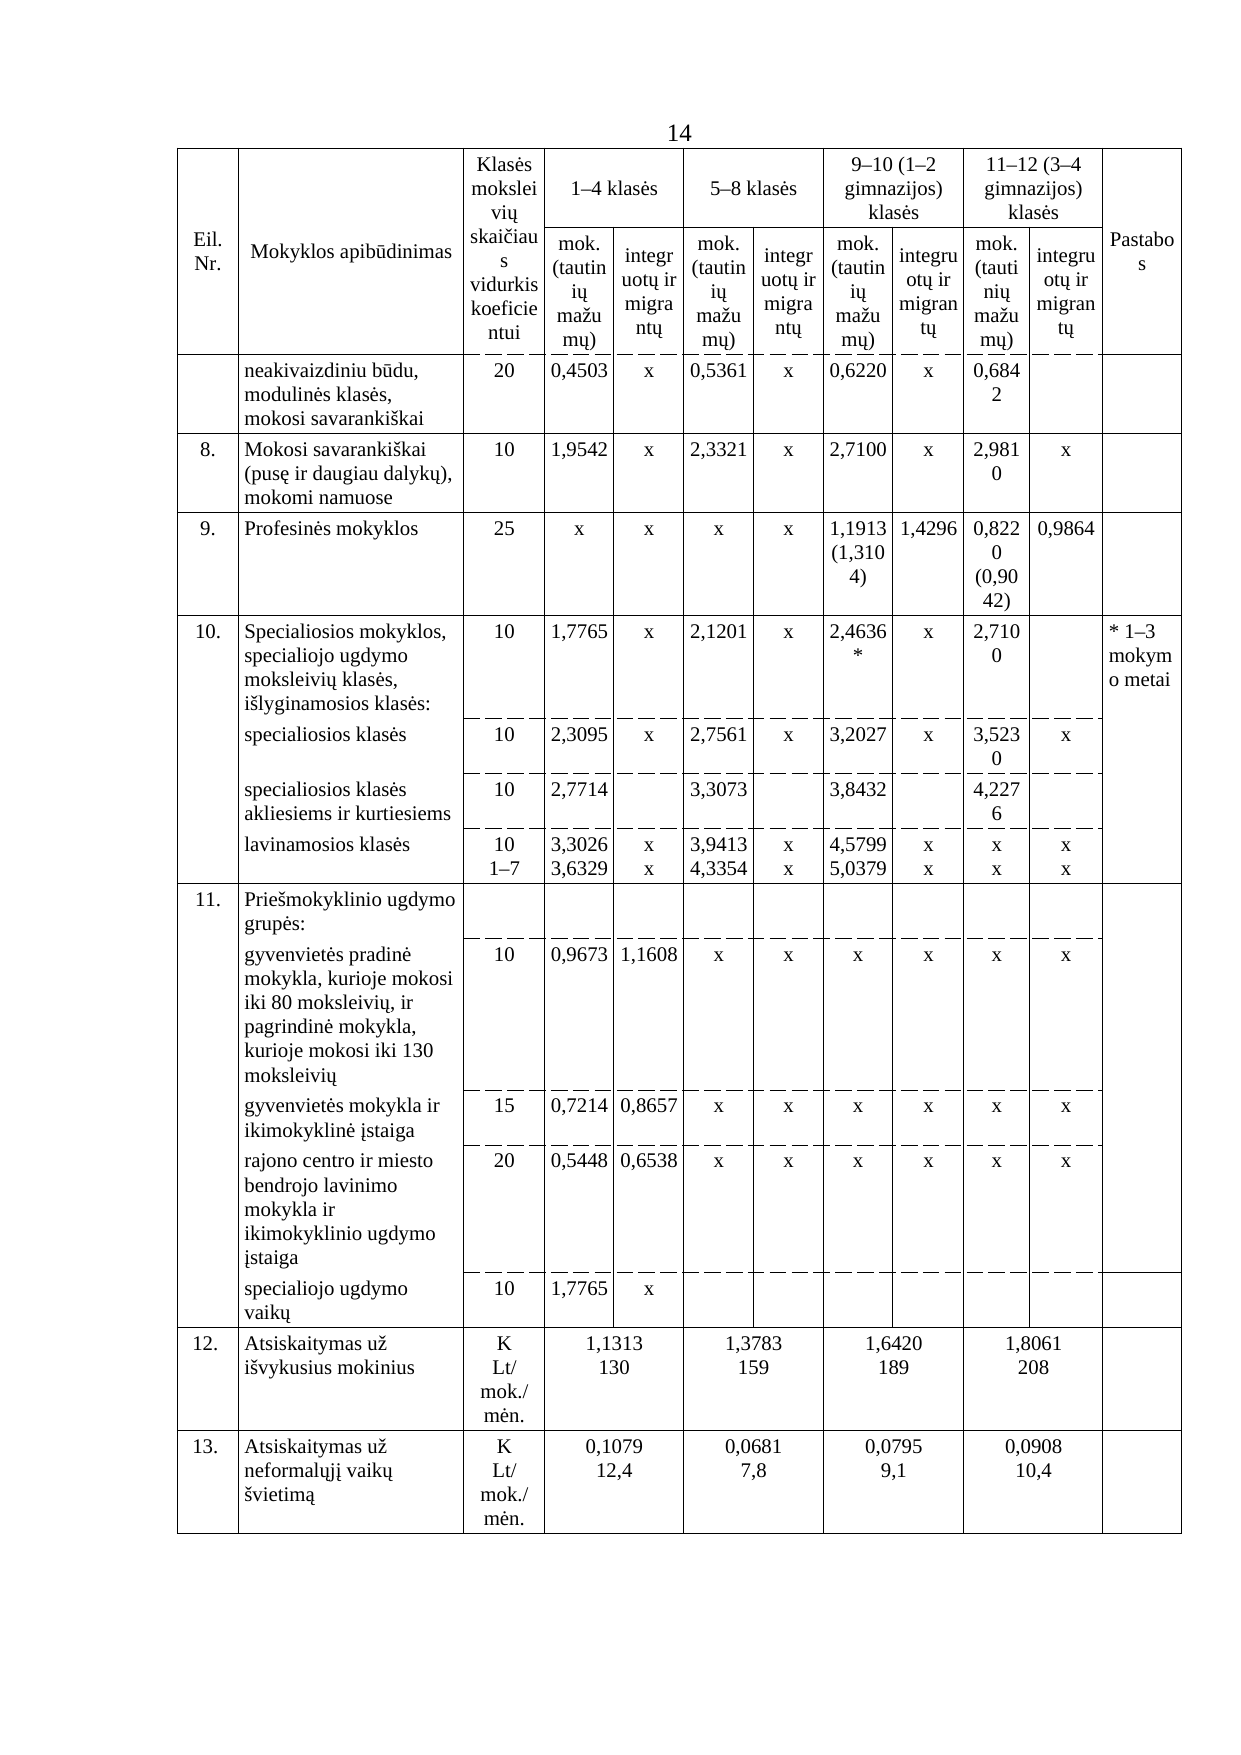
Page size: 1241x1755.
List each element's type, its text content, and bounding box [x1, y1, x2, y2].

table_header 11–12 (3–4 gimnazijos) klasės [964, 149, 1102, 227]
table_cell [824, 884, 892, 938]
table_cell x [614, 616, 683, 718]
table_cell mok. (tautinių mažumų) [684, 228, 753, 354]
table_cell 1,7765 [545, 1272, 613, 1327]
table_cell x [754, 434, 823, 512]
table_cell 10 [464, 938, 544, 1089]
table_cell 2,9810 [964, 434, 1029, 512]
table_cell [1030, 1272, 1102, 1327]
table_cell 3,3073 [684, 773, 753, 828]
table_cell 11. [178, 884, 238, 1327]
table_cell specialiosios klasės [239, 718, 463, 773]
table_cell * 1–3 mokymo metai [1103, 616, 1181, 883]
table_cell [614, 773, 683, 828]
table_cell x [1030, 718, 1102, 773]
table_cell [964, 884, 1029, 938]
table_cell [1103, 434, 1181, 512]
table_cell [1030, 354, 1102, 433]
table_cell x [754, 1145, 823, 1272]
table_cell 3,5230 [964, 718, 1029, 773]
table_cell 0,5448 [545, 1145, 613, 1272]
table_cell x [824, 1090, 892, 1144]
table_cell [684, 884, 753, 938]
table_cell [964, 1272, 1029, 1327]
table_header Eil. Nr. [178, 149, 238, 354]
table_cell integruotų ir migrantų [893, 228, 963, 354]
table_header 5–8 klasės [684, 149, 823, 227]
table_cell 0,0908 10,4 [964, 1431, 1102, 1533]
table_cell [893, 884, 963, 938]
table_cell 9. [178, 513, 238, 615]
table_cell [1103, 884, 1181, 1272]
table_cell 10. [178, 616, 238, 883]
table_cell Profesinės mokyklos [239, 513, 463, 615]
table_header 1–4 klasės [545, 149, 683, 227]
table_cell Atsiskaitymas už išvykusius mokinius [239, 1328, 463, 1430]
table_cell 0,9673 [545, 938, 613, 1089]
table_cell gyvenvietės mokykla ir ikimokyklinė įstaiga [239, 1090, 463, 1144]
table_cell [754, 1272, 823, 1327]
table_cell 10 [464, 434, 544, 512]
table_cell x x [893, 828, 963, 883]
table_cell x [614, 718, 683, 773]
table_cell 0,9864 [1030, 513, 1102, 615]
table_cell x x [754, 828, 823, 883]
table_cell 15 [464, 1090, 544, 1144]
table_cell specialiosios klasės akliesiems ir kurtiesiems [239, 773, 463, 828]
table_cell lavinamosios klasės [239, 828, 463, 883]
table_cell 10 [464, 1272, 544, 1327]
table_cell x [684, 938, 753, 1089]
table_cell 0,8657 [614, 1090, 683, 1144]
table_cell [754, 884, 823, 938]
table_cell x [684, 1145, 753, 1272]
table_cell 1,1913 (1,3104) [824, 513, 892, 615]
table_cell 0,6538 [614, 1145, 683, 1272]
table_cell 1,6420 189 [824, 1328, 963, 1430]
table_cell 2,3095 [545, 718, 613, 773]
table_cell [1103, 1273, 1181, 1327]
table_cell [893, 1272, 963, 1327]
table_cell 10 1–7 [464, 828, 544, 883]
table_cell gyvenvietės pradinė mokykla, kurioje mokosi iki 80 moksleivių, ir pagrindinė mokykla, kurioje mokosi iki 130 moksleivių [239, 938, 463, 1089]
table_cell [1030, 616, 1102, 718]
table_cell x [824, 1145, 892, 1272]
table_cell 1,8061 208 [964, 1328, 1102, 1430]
table_cell 2,7100 [824, 434, 892, 512]
table_cell x [684, 513, 753, 615]
table_cell 3,9413 4,3354 [684, 828, 753, 883]
table_cell [1103, 355, 1181, 433]
table_header Pastabos [1103, 149, 1181, 354]
table_cell 1,1313 130 [545, 1328, 683, 1430]
table_cell x [754, 938, 823, 1089]
table_cell 12. [178, 1328, 238, 1430]
table_cell mok. (tautinių mažumų) [824, 228, 892, 354]
table_cell x [614, 1272, 683, 1327]
table_cell x [614, 354, 683, 433]
table_cell Priešmokyklinio ugdymo grupės: [239, 884, 463, 938]
table_cell 25 [464, 513, 544, 615]
table_cell 1,4296 [893, 513, 963, 615]
table_cell 2,4636* [824, 616, 892, 718]
table_cell x [893, 1090, 963, 1144]
table_cell 20 [464, 1145, 544, 1272]
table_cell integruotų ir migrantų [754, 228, 823, 354]
table_cell 10 [464, 773, 544, 828]
table_cell 0,5361 [684, 354, 753, 433]
table_cell mok. (tautinių mažumų) [545, 228, 613, 354]
table_cell x [893, 938, 963, 1089]
table_cell x [1030, 1145, 1102, 1272]
table_cell 1,3783 159 [684, 1328, 823, 1430]
table_cell [545, 884, 613, 938]
table_cell 2,7714 [545, 773, 613, 828]
table_cell [464, 884, 544, 938]
table_header 9–10 (1–2 gimnazijos) klasės [824, 149, 963, 227]
table_cell [1103, 513, 1181, 615]
table_cell 0,6220 [824, 354, 892, 433]
table_cell 2,7100 [964, 616, 1029, 718]
table_cell x [614, 513, 683, 615]
table_cell 2,1201 [684, 616, 753, 718]
table_cell 0,7214 [545, 1090, 613, 1144]
table_cell x [1030, 938, 1102, 1089]
table_cell x x [614, 828, 683, 883]
table_cell x x [1030, 828, 1102, 883]
table_cell K Lt/mok./mėn. [464, 1431, 544, 1533]
table_cell x [545, 513, 613, 615]
table_cell x [754, 1090, 823, 1144]
table_cell x [754, 513, 823, 615]
table_cell 2,7561 [684, 718, 753, 773]
table_cell x [824, 938, 892, 1089]
table_cell x [754, 616, 823, 718]
table_cell 2,3321 [684, 434, 753, 512]
table_cell 0,8220 (0,9042) [964, 513, 1029, 615]
table_cell 1,9542 [545, 434, 613, 512]
table_cell [614, 884, 683, 938]
table_cell 0,0681 7,8 [684, 1431, 823, 1533]
table_cell x [754, 354, 823, 433]
table_cell 0,6842 [964, 354, 1029, 433]
table_cell 0,0795 9,1 [824, 1431, 963, 1533]
table_cell x [684, 1090, 753, 1144]
table_cell [1103, 1328, 1181, 1430]
table_cell Atsiskaitymas už neformalųjį vaikų švietimą [239, 1431, 463, 1533]
table_cell 10 [464, 718, 544, 773]
table_cell [824, 1272, 892, 1327]
table_cell 3,3026 3,6329 [545, 828, 613, 883]
table_cell [754, 773, 823, 828]
table_cell [1103, 1431, 1181, 1533]
table_cell Specialiosios mokyklos, specialiojo ugdymo moksleivių klasės, išlyginamosios klasės: [239, 616, 463, 718]
table_cell 1,7765 [545, 616, 613, 718]
table_cell 13. [178, 1431, 238, 1533]
table_cell x [893, 434, 963, 512]
table_header Mokyklos apibūdinimas [239, 149, 463, 354]
table_cell x [893, 354, 963, 433]
table_cell [684, 1272, 753, 1327]
table_cell specialiojo ugdymo vaikų [239, 1272, 463, 1327]
table_cell mok. (tautinių mažumų) [964, 228, 1029, 354]
table_cell neakivaizdiniu būdu, modulinės klasės, mokosi savarankiškai [239, 355, 463, 433]
table_cell x [964, 1145, 1029, 1272]
table_cell x [964, 938, 1029, 1089]
table_cell x [614, 434, 683, 512]
table_cell Mokosi savarankiškai (pusę ir daugiau dalykų), mokomi namuose [239, 434, 463, 512]
table_cell 3,8432 [824, 773, 892, 828]
table_cell x [893, 1145, 963, 1272]
table_cell K Lt/mok./mėn. [464, 1328, 544, 1430]
table_cell 0,4503 [545, 354, 613, 433]
table_cell rajono centro ir miesto bendrojo lavinimo mokykla ir ikimokyklinio ugdymo įstaiga [239, 1145, 463, 1272]
table_cell 20 [464, 354, 544, 433]
table_cell x [893, 718, 963, 773]
table_cell integruotų ir migrantų [614, 228, 683, 354]
table_cell 0,1079 12,4 [545, 1431, 683, 1533]
table_cell 4,5799 5,0379 [824, 828, 892, 883]
table_cell x [964, 1090, 1029, 1144]
table_cell x [1030, 1090, 1102, 1144]
table_cell 10 [464, 616, 544, 718]
table_cell x x [964, 828, 1029, 883]
table_header Klasės moksleivių skaičiaus vidurkis koeficientui nustatyti [464, 149, 544, 354]
table_cell [1030, 773, 1102, 828]
table_cell 4,2276 [964, 773, 1029, 828]
table_cell x [754, 718, 823, 773]
table_cell 8. [178, 434, 238, 512]
table_cell integruotų ir migrantų [1030, 228, 1102, 354]
table_cell [178, 355, 238, 433]
table_cell 1,1608 [614, 938, 683, 1089]
table_cell x [893, 616, 963, 718]
table_cell 3,2027 [824, 718, 892, 773]
table_cell x [1030, 434, 1102, 512]
table_cell [1030, 884, 1102, 938]
table_cell [893, 773, 963, 828]
